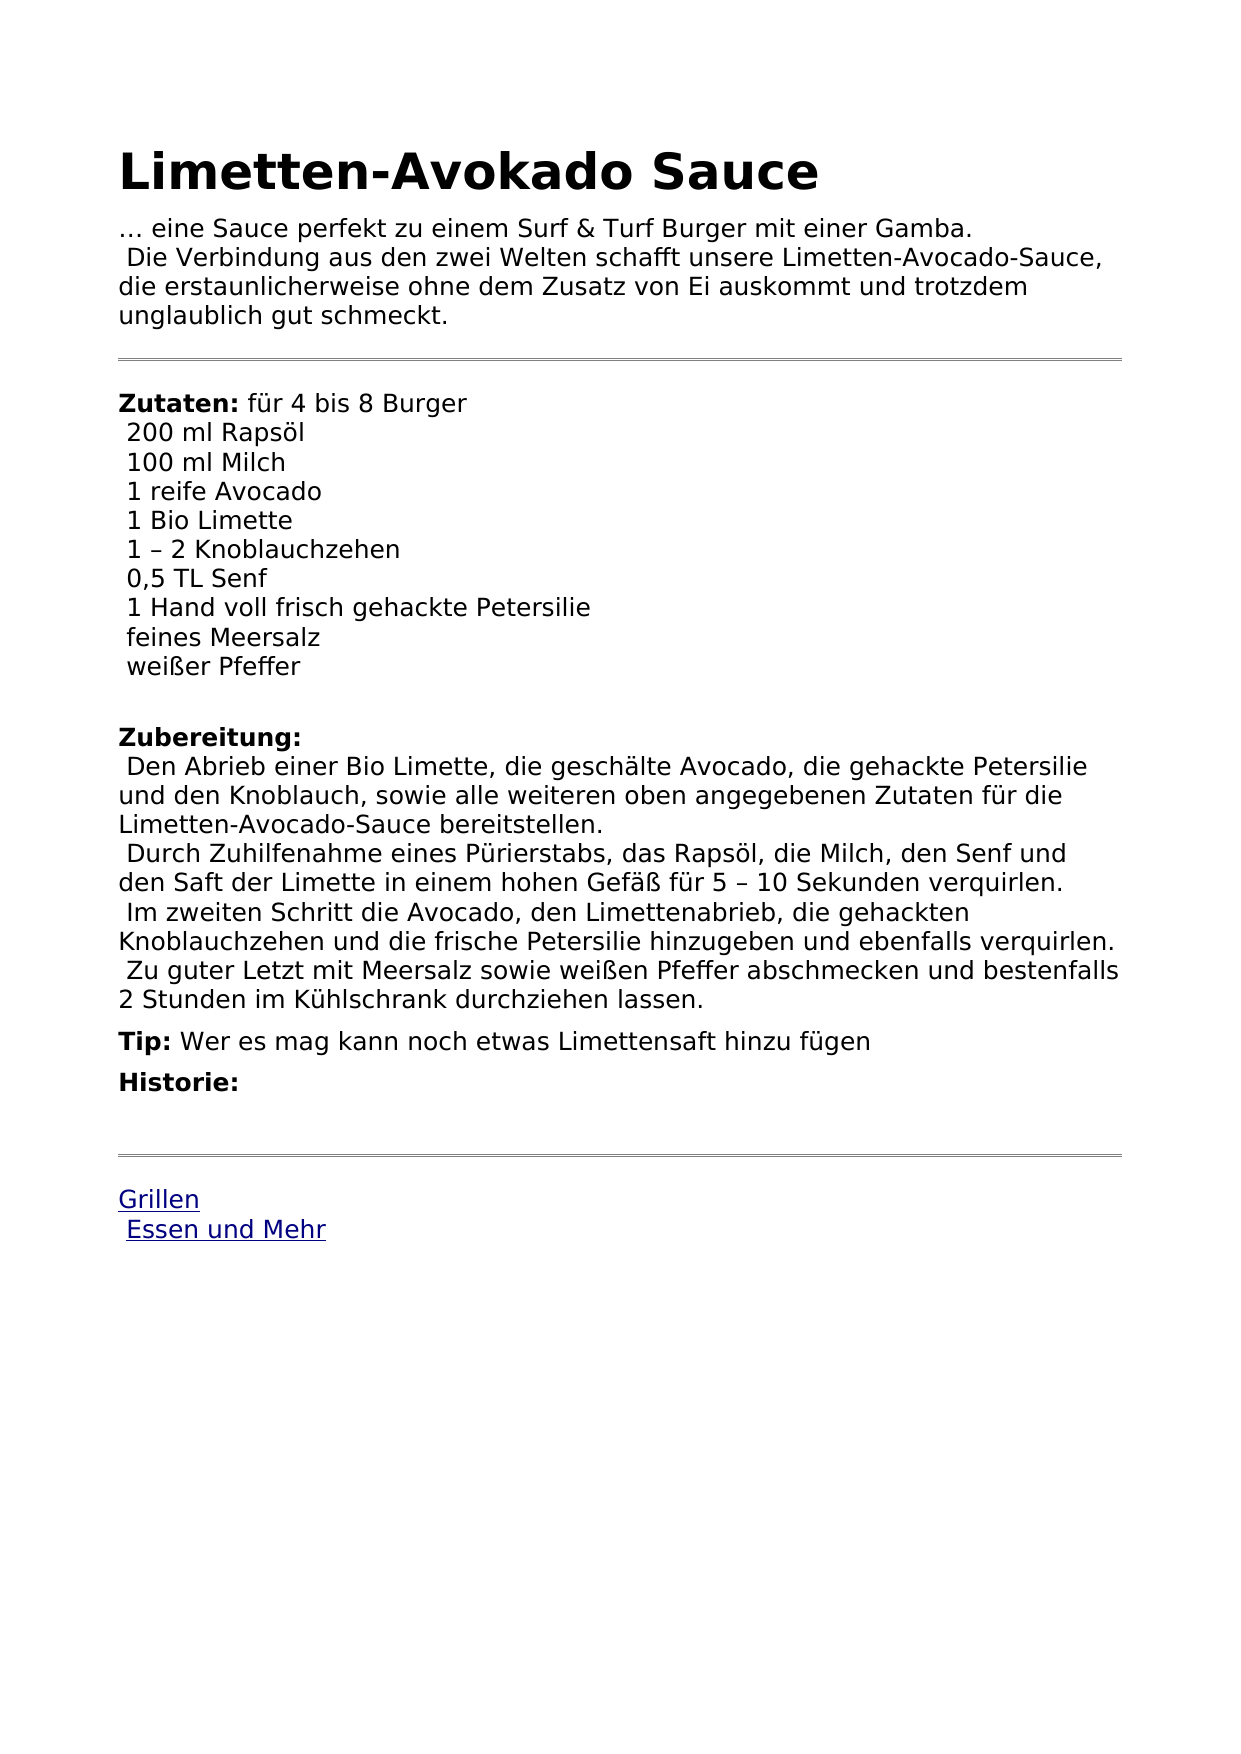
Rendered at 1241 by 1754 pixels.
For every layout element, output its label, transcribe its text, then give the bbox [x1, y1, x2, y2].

text Zubereitung: Den Abrieb einer Bio Limette, die geschälte Avocado, die gehackte Petersilie und den Knoblauch, sowie alle weiteren oben angegebenen Zutaten für die Limetten-Avocado-Sauce bereitstellen. Durch Zuhilfenahme eines Pürierstabs, das Rapsöl, die Milch, den Senf und den Saft der Limette in einem hohen Gefäß für 5 – 10 Sekunden verquirlen. Im zweiten Schritt die Avocado, den Limettenabrieb, die gehackten Knoblauchzehen und die frische Petersilie hinzugeben und ebenfalls verquirlen. Zu guter Letzt mit Meersalz sowie weißen Pfeffer abschmecken und bestenfalls 2 Stunden im Kühlschrank durchziehen lassen. [118, 723, 1122, 1014]
text Zutaten: für 4 bis 8 Burger 200 ml Rapsöl 100 ml Milch 1 reife Avocado 1 Bio Limette 1 – 2 Knoblauchzehen 0,5 TL Senf 1 Hand voll frisch gehackte Petersilie feines Meersalz weißer Pfeffer [118, 389, 1122, 710]
text Grillen Essen und Mehr [118, 1186, 1122, 1244]
text Tip: Wer es mag kann noch etwas Limettensaft hinzu fügen [118, 1027, 1122, 1056]
text … eine Sauce perfekt zu einem Surf & Turf Burger mit einer Gamba. Die Verbindung aus den zwei Welten schafft unsere Limetten-Avocado-Sauce, die erstaunlicherweise ohne dem Zusatz von Ei auskommt und trotzdem unglaublich gut schmeckt. [118, 214, 1122, 331]
text Historie: [118, 1068, 1122, 1127]
subtitle Limetten-Avokado Sauce [118, 143, 1122, 201]
